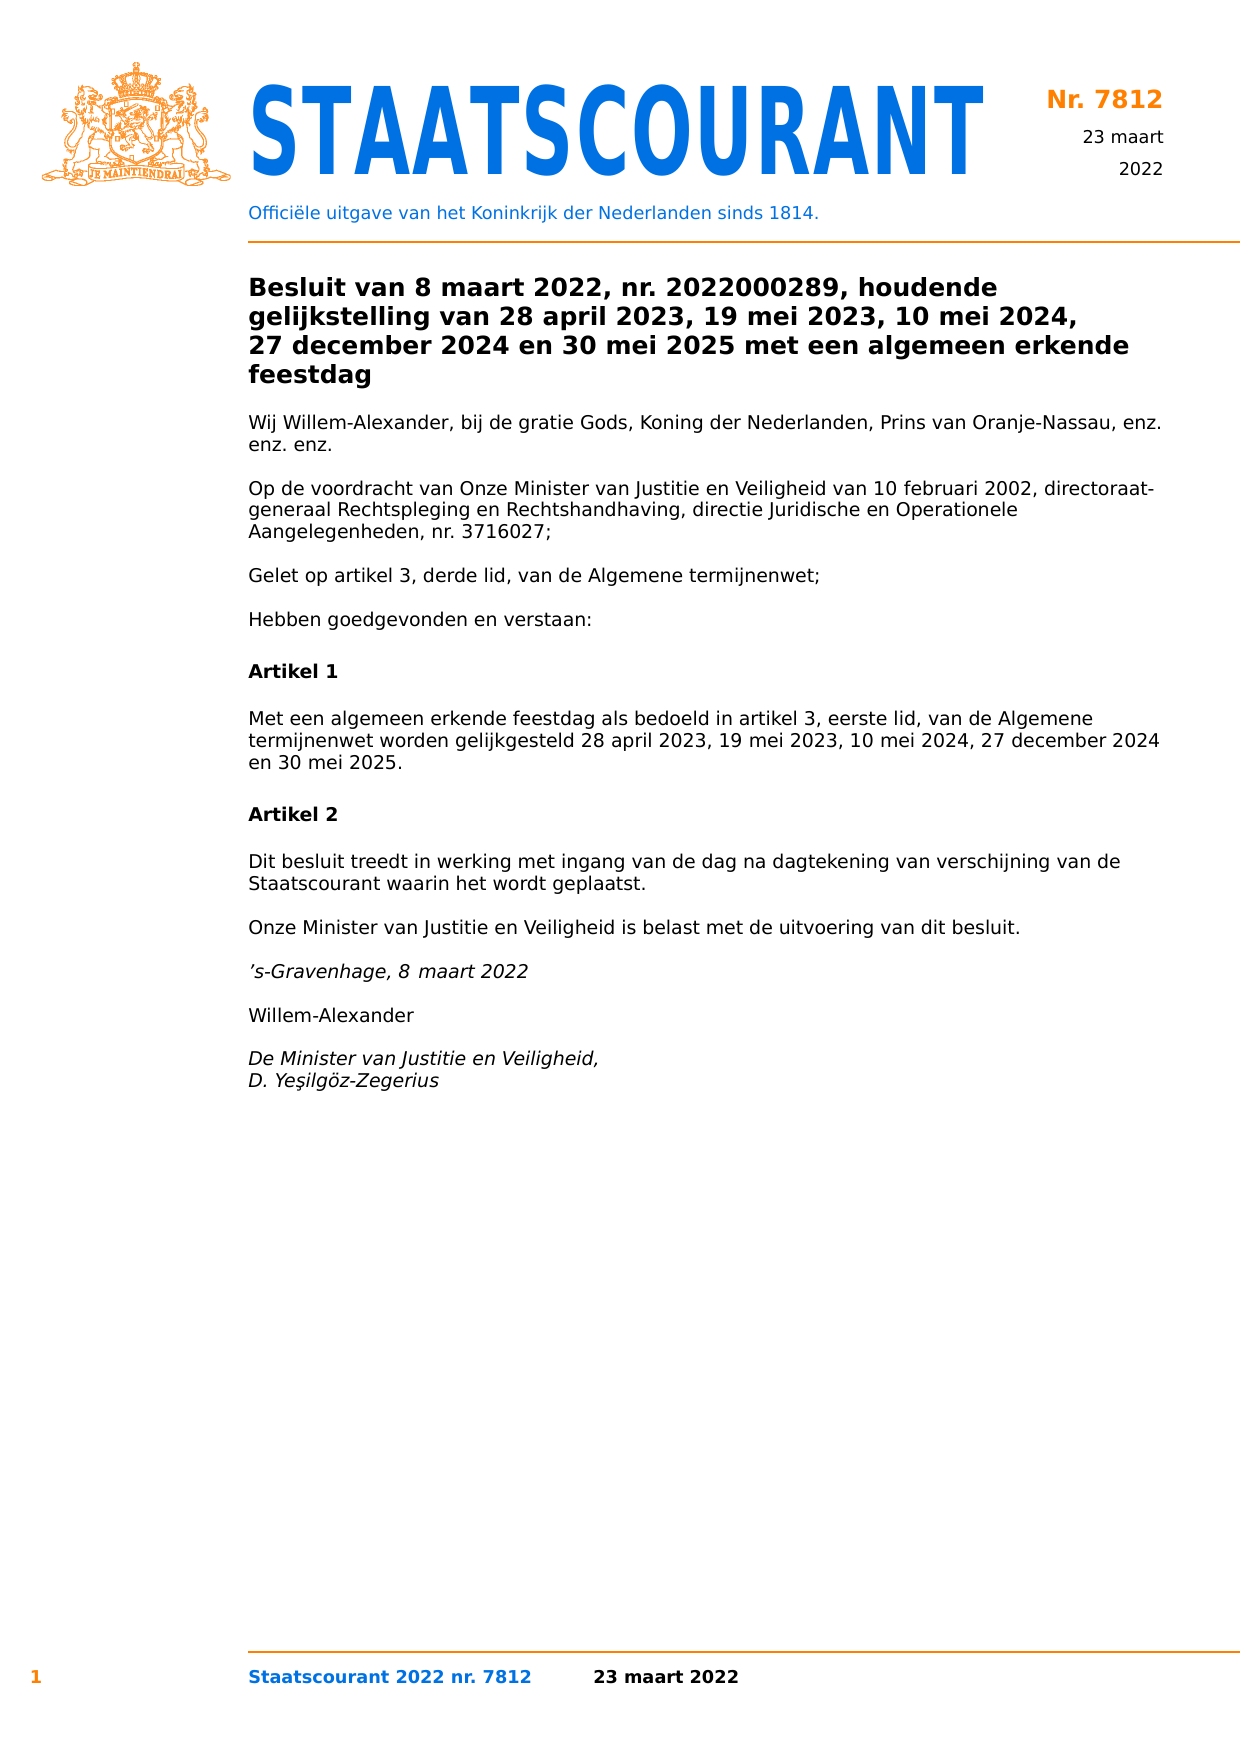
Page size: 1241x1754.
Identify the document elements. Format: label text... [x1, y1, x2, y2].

text Hebben goedgevonden en verstaan: [248, 609, 1163, 631]
text Op de voordracht van Onze Minister van Justitie en Veiligheid van 10 februari 2002, directoraat-generaal Rechtspleging en Rechtshandhaving, directie Juridische en Operationele Aangelegenheden, nr. 3716027; [248, 477, 1163, 543]
text De Minister van Justitie en Veiligheid, D. Yeşilgöz-Zegerius [248, 1048, 1163, 1092]
text Wij Willem-Alexander, bij de gratie Gods, Koning der Nederlanden, Prins van Oranje-Nassau, enz. enz. enz. [248, 412, 1163, 456]
subtitle Besluit van 8 maart 2022, nr. 2022000289, houdende gelijkstelling van 28 april 2023, 19 mei 2023, 10 mei 2024, 27 december 2024 en 30 mei 2025 met een algemeen erkende feestdag [248, 273, 1163, 390]
picture [41, 62, 231, 186]
table_header [25, 62, 248, 241]
text Willem-Alexander [248, 1004, 1163, 1026]
text Onze Minister van Justitie en Veiligheid is belast met de uitvoering van dit besluit. [248, 917, 1163, 939]
text ’s-Gravenhage, 8 maart 2022 [248, 961, 1163, 983]
table_cell 23 maart [998, 121, 1240, 153]
table_cell 2022 [998, 153, 1240, 203]
subtitle Artikel 1 [248, 661, 1163, 683]
table_cell Officiële uitgave van het Koninkrijk der Nederlanden sinds 1814. [248, 203, 1240, 241]
table_header Nr. 7812 [998, 62, 1240, 121]
text Gelet op artikel 3, derde lid, van de Algemene termijnenwet; [248, 565, 1163, 587]
text Met een algemeen erkende feestdag als bedoeld in artikel 3, eerste lid, van de Algemene termijnenwet worden gelijkgesteld 28 april 2023, 19 mei 2023, 10 mei 2024, 27 december 2024 en 30 mei 2025. [248, 708, 1163, 774]
table_header STAATSCOURANT [248, 62, 998, 203]
subtitle Artikel 2 [248, 804, 1163, 826]
text Dit besluit treedt in werking met ingang van de dag na dagtekening van verschijning van de Staatscourant waarin het wordt geplaatst. [248, 851, 1163, 895]
